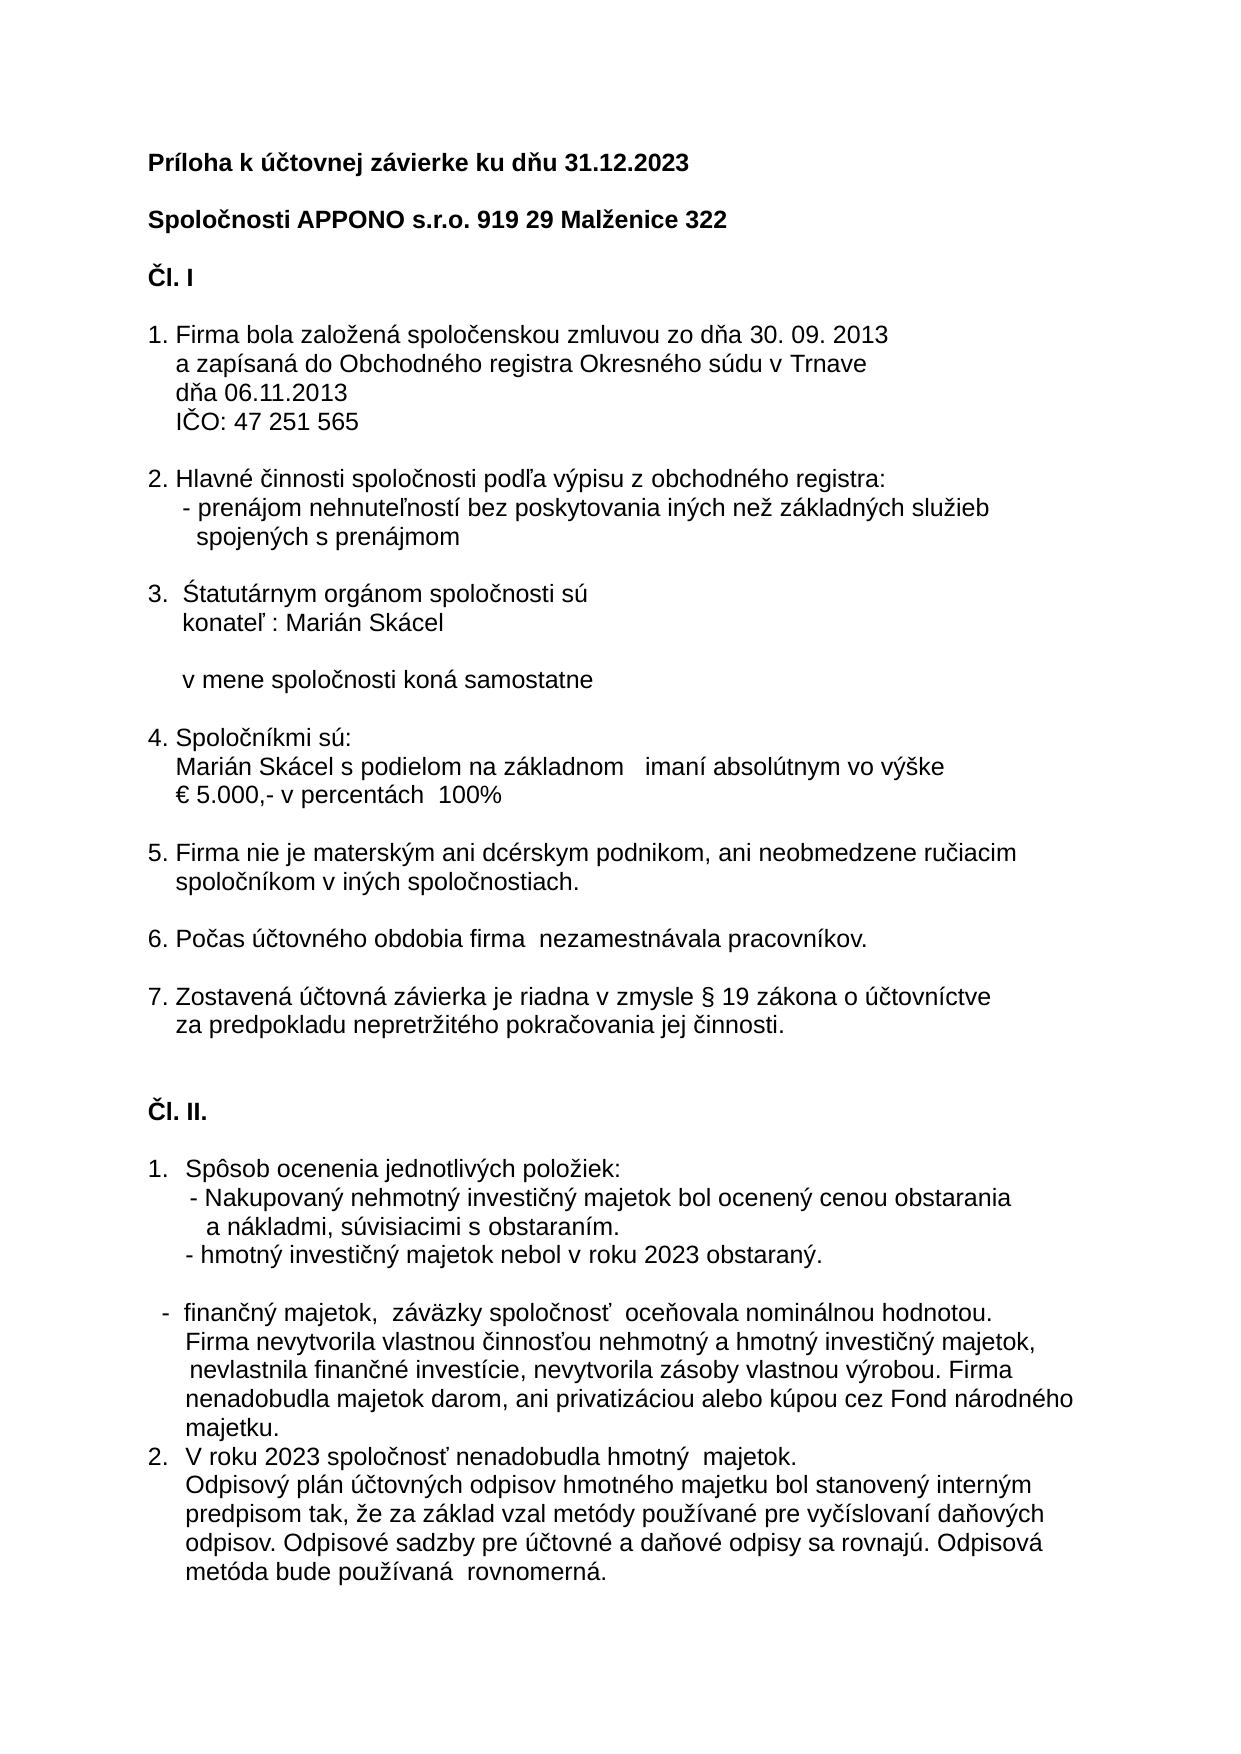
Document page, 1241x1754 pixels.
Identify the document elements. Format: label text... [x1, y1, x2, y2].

text v mene spoločnosti koná samostatne [148, 665, 1122, 694]
text konateľ : Marián Skácel [148, 608, 1122, 636]
text 3. Śtatutárnym orgánom spoločnosti sú [148, 579, 1122, 608]
list Spôsob ocenenia jednotlivých položiek: [148, 1154, 1122, 1183]
text 7. Zostavená účtovná závierka je riadna v zmysle § 19 zákona o účtovníctve [148, 981, 1122, 1010]
text 5. Firma nie je materským ani dcérskym podnikom, ani neobmedzene ručiacim [148, 838, 1122, 866]
text spoločníkom v iných spoločnostiach. [148, 866, 1122, 895]
list V roku 2023 spoločnosť nenadobudla hmotný majetok. [148, 1441, 1122, 1470]
text 2. Hlavné činnosti spoločnosti podľa výpisu z obchodného registra: [148, 464, 1122, 493]
text - Nakupovaný nehmotný investičný majetok bol ocenený cenou obstarania [148, 1183, 1122, 1211]
text odpisov. Odpisové sadzby pre účtovné a daňové odpisy sa rovnajú. Odpisová [185, 1528, 1122, 1556]
text Odpisový plán účtovných odpisov hmotného majetku bol stanovený interným [185, 1470, 1122, 1499]
text Čl. II. [148, 1096, 1122, 1125]
text predpisom tak, že za základ vzal metódy používané pre vyčíslovaní daňových [185, 1499, 1122, 1528]
text - hmotný investičný majetok nebol v roku 2023 obstaraný. [185, 1240, 1122, 1269]
text nenadobudla majetok darom, ani privatizáciou alebo kúpou cez Fond národného majetku. [185, 1384, 1122, 1441]
text Marián Skácel s podielom na základnom imaní absolútnym vo výške [148, 751, 1122, 780]
text 4. Spoločníkmi sú: [148, 723, 1122, 751]
text Firma nevytvorila vlastnou činnosťou nehmotný a hmotný investičný majetok, [185, 1326, 1122, 1355]
text za predpokladu nepretržitého pokračovania jej činnosti. [148, 1010, 1122, 1039]
text - prenájom nehnuteľností bez poskytovania iných než základných služieb [148, 493, 1122, 521]
text a nákladmi, súvisiacimi s obstaraním. [185, 1211, 1122, 1240]
text spojených s prenájmom [148, 521, 1122, 550]
text 6. Počas účtovného obdobia firma nezamestnávala pracovníkov. [148, 924, 1122, 953]
text a zapísaná do Obchodného registra Okresného súdu v Trnave [148, 349, 1122, 378]
text dňa 06.11.2013 [148, 378, 1122, 406]
text € 5.000,- v percentách 100% [148, 780, 1122, 809]
text IČO: 47 251 565 [148, 406, 1122, 435]
text metóda bude používaná rovnomerná. [185, 1556, 1122, 1585]
text - finančný majetok, záväzky spoločnosť oceňovala nominálnou hodnotou. [148, 1298, 1122, 1326]
text Príloha k účtovnej závierke ku dňu 31.12.2023 [148, 148, 1122, 176]
text 1. Firma bola založená spoločenskou zmluvou zo dňa 30. 09. 2013 [148, 320, 1122, 349]
text Čl. I [148, 263, 1122, 291]
text Spoločnosti APPONO s.r.o. 919 29 Malženice 322 [148, 205, 1122, 234]
text nevlastnila finančné investície, nevytvorila zásoby vlastnou výrobou. Firma [148, 1355, 1122, 1384]
